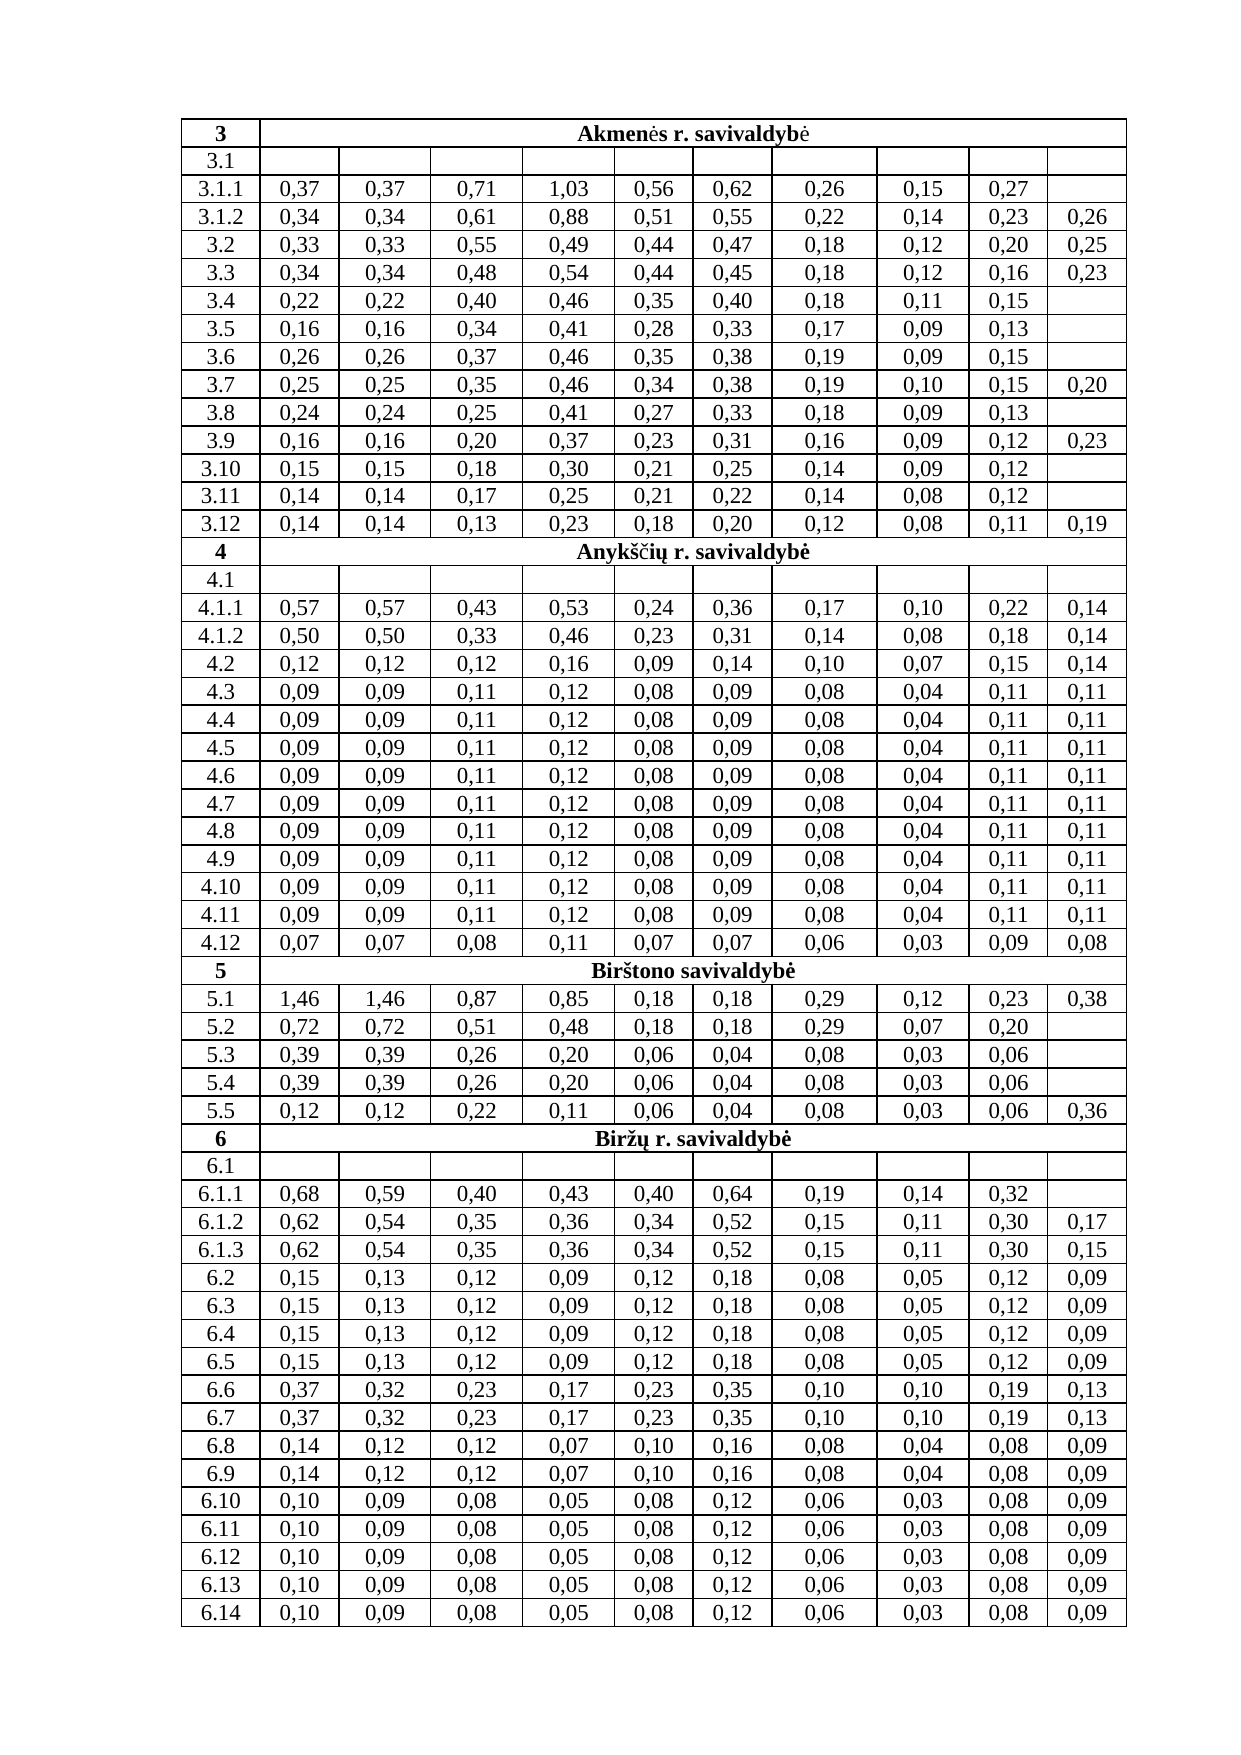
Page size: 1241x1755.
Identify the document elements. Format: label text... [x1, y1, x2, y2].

table_cell 0,11 [970, 706, 1047, 732]
table_cell 0,18 [694, 1013, 771, 1039]
table_cell [773, 148, 876, 174]
table_cell 0,45 [694, 259, 771, 286]
table_cell [1048, 287, 1126, 313]
table_cell 0,11 [523, 929, 614, 956]
table_cell 0,12 [523, 734, 614, 760]
table_cell 0,18 [773, 231, 876, 258]
table_cell 0,12 [694, 1571, 771, 1598]
table_cell 0,26 [261, 343, 338, 369]
table_cell 0,09 [340, 762, 430, 788]
table_cell 0,49 [523, 231, 614, 258]
table_cell 0,14 [878, 203, 968, 230]
table_cell 0,04 [694, 1069, 771, 1095]
table_cell 0,07 [878, 650, 968, 676]
table_cell 0,08 [773, 734, 876, 760]
table_cell 0,14 [340, 511, 430, 537]
table_cell 0,11 [1048, 790, 1126, 816]
table_cell 0,10 [615, 1460, 692, 1486]
table_cell 0,03 [878, 1488, 968, 1514]
table_cell 0,09 [694, 734, 771, 760]
table_cell 0,08 [878, 511, 968, 537]
table_cell [1048, 1153, 1126, 1179]
table_cell 0,20 [970, 231, 1047, 258]
table_cell 0,08 [615, 1543, 692, 1570]
table_cell 3.8 [182, 399, 259, 425]
table_cell 0,09 [340, 1516, 430, 1542]
table_cell 0,18 [615, 511, 692, 537]
table_cell 0,13 [340, 1348, 430, 1374]
table_cell 3.4 [182, 287, 259, 313]
table_cell 0,12 [970, 455, 1047, 481]
table_cell 4.4 [182, 706, 259, 732]
table_cell [1048, 1181, 1126, 1207]
table_cell 0,05 [878, 1264, 968, 1291]
table_cell 0,23 [615, 1404, 692, 1430]
table_cell 0,16 [340, 427, 430, 453]
table_cell 3.9 [182, 427, 259, 453]
table_cell 0,08 [431, 1543, 522, 1570]
table_cell 0,09 [694, 818, 771, 844]
table_cell 6.1.3 [182, 1236, 259, 1263]
table_cell 0,17 [1048, 1208, 1126, 1235]
table_cell 0,08 [970, 1460, 1047, 1486]
table_cell 0,11 [1048, 846, 1126, 872]
table_cell 0,10 [878, 1404, 968, 1430]
table_cell 0,09 [1048, 1543, 1126, 1570]
table_cell 0,08 [773, 678, 876, 704]
table_cell 0,12 [431, 1292, 522, 1318]
table_cell 0,09 [340, 846, 430, 872]
table_cell 6.7 [182, 1404, 259, 1430]
table_cell 0,39 [261, 1041, 338, 1067]
table_cell 0,14 [1048, 622, 1126, 648]
table_cell 0,03 [878, 1599, 968, 1626]
table_cell 4.1.1 [182, 594, 259, 621]
table_cell 0,54 [523, 259, 614, 286]
table_cell 0,35 [615, 343, 692, 369]
table_cell 0,09 [1048, 1320, 1126, 1346]
table_cell 0,34 [340, 203, 430, 230]
table_cell 0,08 [970, 1516, 1047, 1542]
table_cell 0,51 [615, 203, 692, 230]
table_cell 0,11 [970, 678, 1047, 704]
table_cell 3.12 [182, 511, 259, 537]
table_cell 0,11 [431, 790, 522, 816]
table_cell 0,19 [970, 1376, 1047, 1402]
table_cell 0,09 [878, 315, 968, 341]
table_cell 0,36 [523, 1208, 614, 1235]
table_cell 0,20 [431, 427, 522, 453]
table_cell 0,26 [431, 1069, 522, 1095]
table_cell 0,07 [878, 1013, 968, 1039]
table_cell 0,30 [970, 1208, 1047, 1235]
table_cell 0,09 [1048, 1488, 1126, 1514]
table_cell 0,03 [878, 1041, 968, 1067]
table_cell 6.11 [182, 1516, 259, 1542]
table_cell 6.12 [182, 1543, 259, 1570]
table_cell 0,12 [431, 1432, 522, 1458]
table_cell 0,12 [970, 483, 1047, 509]
table_cell 0,08 [878, 483, 968, 509]
table_cell 0,12 [694, 1599, 771, 1626]
table_cell 6 [182, 1125, 259, 1151]
table_cell 0,15 [261, 455, 338, 481]
table_cell 0,08 [615, 1599, 692, 1626]
table_cell 0,08 [970, 1543, 1047, 1570]
table_cell 0,22 [340, 287, 430, 313]
table_cell 0,04 [878, 818, 968, 844]
table_cell 3.10 [182, 455, 259, 481]
table_cell 0,11 [431, 706, 522, 732]
table_cell 0,08 [431, 1516, 522, 1542]
table_cell 1,46 [340, 985, 430, 1011]
table_cell 0,32 [340, 1376, 430, 1402]
table_cell 0,04 [878, 762, 968, 788]
table_cell 0,09 [1048, 1460, 1126, 1486]
table_cell 0,33 [431, 622, 522, 648]
table_cell 0,11 [970, 818, 1047, 844]
table_cell 0,13 [340, 1264, 430, 1291]
table_cell 0,09 [694, 846, 771, 872]
table_cell 0,44 [615, 231, 692, 258]
table_cell 0,34 [431, 315, 522, 341]
table_cell 0,88 [523, 203, 614, 230]
table_cell 0,08 [615, 818, 692, 844]
table_cell 0,11 [970, 901, 1047, 928]
table_cell 0,04 [694, 1041, 771, 1067]
table_cell 0,09 [261, 734, 338, 760]
table_cell 0,33 [261, 231, 338, 258]
table_cell 4.1.2 [182, 622, 259, 648]
table_cell 0,34 [261, 259, 338, 286]
table_cell 0,10 [878, 1376, 968, 1402]
table_cell 0,25 [261, 371, 338, 397]
table_cell [970, 1153, 1047, 1179]
table_cell 0,10 [615, 1432, 692, 1458]
table_cell 0,48 [431, 259, 522, 286]
table_cell 0,48 [523, 1013, 614, 1039]
table_cell 4.6 [182, 762, 259, 788]
table_cell 0,50 [340, 622, 430, 648]
table_cell 0,14 [773, 455, 876, 481]
table_cell Anykščių r. savivaldybė [261, 538, 1126, 565]
table_cell 0,11 [431, 762, 522, 788]
table_cell 0,11 [1048, 901, 1126, 928]
table_cell 0,12 [523, 818, 614, 844]
table_cell 0,20 [523, 1041, 614, 1067]
table_cell 0,03 [878, 1069, 968, 1095]
table_cell [1048, 455, 1126, 481]
table_cell 0,15 [970, 650, 1047, 676]
table_cell 0,26 [340, 343, 430, 369]
table_cell 0,08 [773, 1069, 876, 1095]
table_cell 0,05 [878, 1320, 968, 1346]
table_cell 0,11 [431, 901, 522, 928]
table_cell 0,37 [431, 343, 522, 369]
table_cell 0,23 [1048, 259, 1126, 286]
table_cell 0,20 [523, 1069, 614, 1095]
table_cell 0,19 [773, 371, 876, 397]
table_cell [878, 148, 968, 174]
table_cell 0,05 [878, 1348, 968, 1374]
table_cell 0,13 [340, 1292, 430, 1318]
table_cell [1048, 343, 1126, 369]
table_cell [523, 566, 614, 593]
table_cell 6.6 [182, 1376, 259, 1402]
table_cell 0,08 [773, 706, 876, 732]
table_cell 0,12 [694, 1488, 771, 1514]
table_cell 0,11 [523, 1097, 614, 1123]
table_cell 0,09 [694, 873, 771, 900]
table_cell 0,08 [773, 790, 876, 816]
table_cell 0,11 [970, 873, 1047, 900]
table_cell 0,44 [615, 259, 692, 286]
table_cell 0,06 [970, 1069, 1047, 1095]
table_cell 0,15 [261, 1348, 338, 1374]
table_cell 0,20 [970, 1013, 1047, 1039]
table_cell 0,54 [340, 1236, 430, 1263]
table_cell 0,04 [878, 734, 968, 760]
table_cell 0,62 [261, 1236, 338, 1263]
table_cell 0,09 [1048, 1599, 1126, 1626]
table_cell 0,14 [1048, 594, 1126, 621]
table_cell [773, 1153, 876, 1179]
table_cell 0,37 [340, 176, 430, 202]
table_cell 0,19 [1048, 511, 1126, 537]
table_cell 0,12 [340, 1460, 430, 1486]
table_cell 0,15 [261, 1320, 338, 1346]
table_cell 3.2 [182, 231, 259, 258]
table_cell 0,08 [615, 1516, 692, 1542]
table_cell 0,18 [615, 985, 692, 1011]
table_cell 0,37 [261, 1376, 338, 1402]
table_cell [431, 148, 522, 174]
table_cell 0,08 [970, 1488, 1047, 1514]
table_cell 0,12 [340, 1432, 430, 1458]
table_cell 0,39 [340, 1041, 430, 1067]
table_cell 0,15 [773, 1208, 876, 1235]
table_cell 0,17 [431, 483, 522, 509]
table_cell 6.9 [182, 1460, 259, 1486]
table_cell 0,26 [431, 1041, 522, 1067]
table_cell [615, 148, 692, 174]
table_cell 0,26 [773, 176, 876, 202]
table_cell [1048, 1069, 1126, 1095]
table_cell 4.5 [182, 734, 259, 760]
table_cell 0,08 [773, 1264, 876, 1291]
table_cell 0,22 [261, 287, 338, 313]
table_cell 0,62 [261, 1208, 338, 1235]
table_cell 0,61 [431, 203, 522, 230]
table_cell 0,16 [340, 315, 430, 341]
table_cell 0,04 [878, 901, 968, 928]
table_cell 0,39 [340, 1069, 430, 1095]
table_cell 0,09 [261, 846, 338, 872]
table_cell 0,15 [878, 176, 968, 202]
table_cell 0,09 [261, 706, 338, 732]
table_cell 0,12 [523, 873, 614, 900]
table_cell [878, 566, 968, 593]
table_cell 0,12 [773, 511, 876, 537]
table_cell 0,41 [523, 315, 614, 341]
table_cell 0,10 [773, 1376, 876, 1402]
table_cell 0,09 [1048, 1348, 1126, 1374]
table_cell 0,11 [970, 846, 1047, 872]
table_cell 0,12 [694, 1516, 771, 1542]
table_cell [1048, 566, 1126, 593]
table_cell 0,15 [1048, 1236, 1126, 1263]
table_cell 0,17 [523, 1404, 614, 1430]
table_cell [261, 566, 338, 593]
table_cell 0,08 [773, 1348, 876, 1374]
table_cell 0,09 [261, 873, 338, 900]
table_cell 5.4 [182, 1069, 259, 1095]
table_cell [340, 566, 430, 593]
table_cell 0,18 [970, 622, 1047, 648]
table_cell 0,25 [431, 399, 522, 425]
table_cell 0,09 [878, 427, 968, 453]
table_cell 0,71 [431, 176, 522, 202]
table_cell 0,09 [694, 706, 771, 732]
table_cell 0,07 [261, 929, 338, 956]
table_cell 0,10 [878, 371, 968, 397]
table_cell [970, 566, 1047, 593]
table_cell [261, 1153, 338, 1179]
table_cell 0,34 [261, 203, 338, 230]
table_cell 0,23 [523, 511, 614, 537]
table_cell 0,09 [523, 1348, 614, 1374]
table_cell 0,08 [970, 1599, 1047, 1626]
table_cell 0,09 [261, 678, 338, 704]
table_cell 0,35 [431, 1208, 522, 1235]
table_cell [970, 148, 1047, 174]
table_cell 0,46 [523, 371, 614, 397]
table_cell 0,09 [1048, 1292, 1126, 1318]
table_cell 0,04 [878, 846, 968, 872]
table_cell 0,09 [340, 873, 430, 900]
table_cell 0,11 [431, 678, 522, 704]
table_cell 0,06 [615, 1097, 692, 1123]
table_cell 0,08 [615, 1571, 692, 1598]
table_cell 0,08 [773, 1432, 876, 1458]
table_cell 0,09 [340, 1488, 430, 1514]
table_cell 0,11 [1048, 818, 1126, 844]
table_cell 0,38 [694, 343, 771, 369]
table_cell 3.1.1 [182, 176, 259, 202]
table_cell [261, 148, 338, 174]
table_cell 0,12 [261, 1097, 338, 1123]
table_cell 0,19 [773, 343, 876, 369]
table_cell 0,18 [694, 1264, 771, 1291]
table_cell 5 [182, 957, 259, 983]
table_cell 0,39 [261, 1069, 338, 1095]
table_cell 0,12 [261, 650, 338, 676]
table_cell 0,07 [523, 1432, 614, 1458]
table_cell 0,18 [694, 1292, 771, 1318]
table_cell 0,08 [615, 901, 692, 928]
table_cell 0,52 [694, 1236, 771, 1263]
table_cell 0,23 [431, 1404, 522, 1430]
table_cell 4.11 [182, 901, 259, 928]
table_cell 0,05 [523, 1488, 614, 1514]
table_cell 0,08 [431, 929, 522, 956]
table_cell 0,16 [970, 259, 1047, 286]
table_cell 0,20 [694, 511, 771, 537]
table_cell 0,59 [340, 1181, 430, 1207]
table_cell 0,10 [261, 1543, 338, 1570]
table_cell 6.14 [182, 1599, 259, 1626]
table_cell 0,09 [340, 1599, 430, 1626]
table_cell 4.2 [182, 650, 259, 676]
table_cell 0,35 [431, 371, 522, 397]
table_cell 0,10 [878, 594, 968, 621]
table_cell 0,36 [1048, 1097, 1126, 1123]
table_cell 0,06 [970, 1097, 1047, 1123]
table_cell 0,06 [773, 1571, 876, 1598]
table_cell 0,55 [694, 203, 771, 230]
table_cell 0,08 [773, 1041, 876, 1067]
table_cell 0,11 [431, 734, 522, 760]
table_cell [431, 566, 522, 593]
table_cell 0,13 [970, 399, 1047, 425]
table_cell 0,40 [615, 1181, 692, 1207]
table_cell 0,37 [261, 1404, 338, 1430]
table_cell 0,16 [694, 1432, 771, 1458]
table_cell 0,34 [615, 1236, 692, 1263]
table_cell 0,12 [431, 650, 522, 676]
table_cell Biržų r. savivaldybė [261, 1125, 1126, 1151]
table_cell 0,09 [970, 929, 1047, 956]
table_cell 4.1 [182, 566, 259, 593]
table_cell 0,07 [694, 929, 771, 956]
table_cell 0,54 [340, 1208, 430, 1235]
table_cell 0,06 [773, 929, 876, 956]
table_cell 4.7 [182, 790, 259, 816]
table_cell 1,46 [261, 985, 338, 1011]
table_cell 0,18 [694, 985, 771, 1011]
table_cell 0,08 [615, 873, 692, 900]
table_cell 0,04 [878, 790, 968, 816]
table_cell 0,19 [773, 1181, 876, 1207]
table_cell 0,14 [261, 483, 338, 509]
table_cell 0,27 [615, 399, 692, 425]
table_cell 0,30 [970, 1236, 1047, 1263]
table_cell 0,64 [694, 1181, 771, 1207]
table_cell 0,52 [694, 1208, 771, 1235]
table_cell [694, 566, 771, 593]
table_cell 0,11 [970, 790, 1047, 816]
table_cell 0,15 [773, 1236, 876, 1263]
table_cell 0,33 [340, 231, 430, 258]
table_cell 0,06 [615, 1069, 692, 1095]
table_cell 0,11 [1048, 678, 1126, 704]
table_cell [1048, 176, 1126, 202]
table_cell 0,23 [615, 622, 692, 648]
table_cell 0,10 [261, 1571, 338, 1598]
table_cell 0,05 [523, 1599, 614, 1626]
table_cell 0,14 [773, 483, 876, 509]
table_cell 0,31 [694, 622, 771, 648]
table_cell 0,18 [694, 1348, 771, 1374]
table_cell 0,05 [523, 1571, 614, 1598]
table_cell [1048, 483, 1126, 509]
table_cell 0,17 [523, 1376, 614, 1402]
table_cell 0,72 [340, 1013, 430, 1039]
table_cell 3.1.2 [182, 203, 259, 230]
table_cell 5.2 [182, 1013, 259, 1039]
table_cell 0,06 [773, 1599, 876, 1626]
table_cell 0,15 [970, 343, 1047, 369]
table_cell 0,08 [878, 622, 968, 648]
table_cell 0,40 [694, 287, 771, 313]
table_cell 0,09 [694, 678, 771, 704]
table_cell 0,07 [615, 929, 692, 956]
table_cell 0,08 [615, 706, 692, 732]
table_cell 0,38 [1048, 985, 1126, 1011]
table_cell 0,68 [261, 1181, 338, 1207]
table_cell 0,09 [694, 790, 771, 816]
table_cell 5.1 [182, 985, 259, 1011]
table_cell 0,04 [878, 678, 968, 704]
table_cell 3 [182, 120, 259, 146]
table_cell 0,09 [523, 1320, 614, 1346]
table_cell 0,19 [970, 1404, 1047, 1430]
table_cell 0,12 [878, 985, 968, 1011]
table_cell 0,10 [261, 1599, 338, 1626]
table_cell 0,12 [615, 1320, 692, 1346]
table_cell 6.1.2 [182, 1208, 259, 1235]
table_cell 4 [182, 538, 259, 565]
table_cell 0,36 [694, 594, 771, 621]
table_cell 0,12 [970, 1264, 1047, 1291]
table_cell 0,12 [878, 231, 968, 258]
table_cell 0,14 [261, 511, 338, 537]
table_cell 0,08 [773, 1460, 876, 1486]
table_cell 6.2 [182, 1264, 259, 1291]
table_cell 6.4 [182, 1320, 259, 1346]
table_cell 0,08 [431, 1599, 522, 1626]
table_cell 0,35 [694, 1404, 771, 1430]
table_cell 0,10 [773, 1404, 876, 1430]
table_cell 0,04 [878, 706, 968, 732]
table_cell 0,53 [523, 594, 614, 621]
table_cell 0,11 [970, 511, 1047, 537]
table_cell 0,09 [340, 1571, 430, 1598]
table_cell Birštono savivaldybė [261, 957, 1126, 983]
table_cell 0,43 [431, 594, 522, 621]
table_cell 0,05 [523, 1516, 614, 1542]
table_cell 0,08 [615, 762, 692, 788]
table_cell 0,22 [431, 1097, 522, 1123]
table_cell 0,12 [523, 790, 614, 816]
table_cell [615, 1153, 692, 1179]
table_cell 0,08 [615, 734, 692, 760]
table_cell 0,34 [615, 1208, 692, 1235]
table_cell 0,12 [615, 1264, 692, 1291]
table_cell 0,11 [1048, 734, 1126, 760]
table_cell 0,33 [694, 315, 771, 341]
table_cell 6.10 [182, 1488, 259, 1514]
table_cell 0,72 [261, 1013, 338, 1039]
table_cell 0,46 [523, 287, 614, 313]
table_cell 0,22 [970, 594, 1047, 621]
table_cell 0,23 [1048, 427, 1126, 453]
table_cell 0,23 [615, 427, 692, 453]
table_cell 0,09 [523, 1264, 614, 1291]
table_cell 0,13 [431, 511, 522, 537]
table_cell 0,12 [970, 1320, 1047, 1346]
table_cell 0,11 [878, 1208, 968, 1235]
table_cell 0,12 [970, 427, 1047, 453]
table_cell 0,07 [523, 1460, 614, 1486]
table_cell 0,06 [970, 1041, 1047, 1067]
table_cell 0,32 [970, 1181, 1047, 1207]
table_cell 0,26 [1048, 203, 1126, 230]
table_cell 0,40 [431, 1181, 522, 1207]
table_cell 0,23 [970, 985, 1047, 1011]
table_cell 0,08 [773, 818, 876, 844]
table_cell 0,04 [694, 1097, 771, 1123]
table_cell 0,14 [1048, 650, 1126, 676]
table_cell 0,16 [694, 1460, 771, 1486]
table_cell 0,08 [773, 901, 876, 928]
table_cell 0,34 [615, 371, 692, 397]
table_cell 0,37 [261, 176, 338, 202]
table_cell 0,11 [431, 818, 522, 844]
table_cell 0,23 [970, 203, 1047, 230]
table_cell 6.1.1 [182, 1181, 259, 1207]
table_cell [1048, 399, 1126, 425]
table_cell 0,09 [1048, 1571, 1126, 1598]
table_cell 0,41 [523, 399, 614, 425]
table_cell 0,16 [261, 315, 338, 341]
table_cell 0,29 [773, 985, 876, 1011]
table_cell 0,12 [523, 762, 614, 788]
table_cell 0,09 [878, 455, 968, 481]
table_cell 0,22 [773, 203, 876, 230]
table_cell 4.8 [182, 818, 259, 844]
table_cell 0,12 [615, 1348, 692, 1374]
table_cell 0,33 [694, 399, 771, 425]
table_cell 0,08 [1048, 929, 1126, 956]
table_cell 0,09 [340, 901, 430, 928]
table_cell 0,12 [340, 650, 430, 676]
table_cell 0,08 [773, 846, 876, 872]
table_cell 0,12 [523, 901, 614, 928]
table_cell 0,46 [523, 622, 614, 648]
table_cell 4.10 [182, 873, 259, 900]
table_cell 0,28 [615, 315, 692, 341]
table_cell 0,12 [878, 259, 968, 286]
table_cell 0,08 [615, 846, 692, 872]
table_cell 0,16 [523, 650, 614, 676]
table_cell 0,35 [694, 1376, 771, 1402]
table_cell 6.13 [182, 1571, 259, 1598]
table_cell 0,08 [615, 1488, 692, 1514]
table_cell 0,15 [970, 371, 1047, 397]
table_cell 6.1 [182, 1153, 259, 1179]
table_cell 0,25 [1048, 231, 1126, 258]
table_cell 0,08 [431, 1488, 522, 1514]
table_cell 4.12 [182, 929, 259, 956]
table_cell Akmenės r. savivaldybė [261, 120, 1126, 146]
table_cell 0,11 [431, 846, 522, 872]
table_cell 0,18 [615, 1013, 692, 1039]
table_cell 0,06 [773, 1543, 876, 1570]
table_cell 0,10 [261, 1516, 338, 1542]
table_cell 0,09 [694, 901, 771, 928]
table_cell 0,12 [523, 678, 614, 704]
table_cell 0,57 [261, 594, 338, 621]
table_cell 0,12 [523, 846, 614, 872]
table_cell 6.3 [182, 1292, 259, 1318]
table_cell 0,09 [340, 678, 430, 704]
table_cell 0,56 [615, 176, 692, 202]
table_cell 0,21 [615, 483, 692, 509]
table_cell 0,17 [773, 315, 876, 341]
table_cell 0,18 [431, 455, 522, 481]
table_cell 0,40 [431, 287, 522, 313]
table_cell 0,38 [694, 371, 771, 397]
table_cell [431, 1153, 522, 1179]
table_cell 0,11 [970, 762, 1047, 788]
table_cell 0,09 [340, 706, 430, 732]
table_cell 0,16 [261, 427, 338, 453]
table_cell 0,37 [523, 427, 614, 453]
table_cell 0,09 [1048, 1432, 1126, 1458]
table_cell 0,10 [773, 650, 876, 676]
table_cell 0,14 [340, 483, 430, 509]
table_cell 0,14 [694, 650, 771, 676]
table_cell 3.5 [182, 315, 259, 341]
table_cell 0,17 [773, 594, 876, 621]
table_cell 6.8 [182, 1432, 259, 1458]
table_cell 0,62 [694, 176, 771, 202]
table_cell 0,13 [970, 315, 1047, 341]
table_cell 0,12 [431, 1264, 522, 1291]
table_cell 0,06 [773, 1488, 876, 1514]
table_cell 0,11 [1048, 873, 1126, 900]
table_cell 0,43 [523, 1181, 614, 1207]
table_cell [523, 148, 614, 174]
table_cell 0,12 [970, 1292, 1047, 1318]
table_cell 0,18 [694, 1320, 771, 1346]
table_cell 0,08 [970, 1571, 1047, 1598]
table_cell 1,03 [523, 176, 614, 202]
table_cell 0,46 [523, 343, 614, 369]
table_cell 0,32 [340, 1404, 430, 1430]
table_cell 0,08 [773, 1292, 876, 1318]
table_cell 0,08 [773, 873, 876, 900]
table_cell [523, 1153, 614, 1179]
table_cell [773, 566, 876, 593]
table_cell 0,31 [694, 427, 771, 453]
table_cell 0,13 [1048, 1376, 1126, 1402]
table_cell [1048, 315, 1126, 341]
table_cell 3.6 [182, 343, 259, 369]
table_cell 0,03 [878, 1571, 968, 1598]
table_cell 0,06 [773, 1516, 876, 1542]
table_cell 0,09 [261, 818, 338, 844]
table_cell [694, 1153, 771, 1179]
table_cell 0,03 [878, 1543, 968, 1570]
table_cell 0,04 [878, 1432, 968, 1458]
table_cell 0,09 [261, 762, 338, 788]
table_cell 0,85 [523, 985, 614, 1011]
table_cell 0,24 [615, 594, 692, 621]
table_cell 0,09 [523, 1292, 614, 1318]
table_cell 0,04 [878, 1460, 968, 1486]
table_cell 0,09 [878, 399, 968, 425]
table_cell 0,50 [261, 622, 338, 648]
table_cell 0,09 [340, 790, 430, 816]
table_cell 0,11 [970, 734, 1047, 760]
table_cell 0,12 [615, 1292, 692, 1318]
table_cell 0,05 [523, 1543, 614, 1570]
table_cell [340, 1153, 430, 1179]
table_cell 6.5 [182, 1348, 259, 1374]
table_cell 0,13 [340, 1320, 430, 1346]
table_cell 0,08 [615, 790, 692, 816]
table_cell [1048, 148, 1126, 174]
table_cell 0,11 [878, 287, 968, 313]
table_cell 0,25 [523, 483, 614, 509]
table_cell 0,03 [878, 1516, 968, 1542]
table_cell 0,18 [773, 287, 876, 313]
table_cell [340, 148, 430, 174]
table_cell 0,24 [261, 399, 338, 425]
table_cell 0,35 [431, 1236, 522, 1263]
table_cell 0,23 [615, 1376, 692, 1402]
table_cell 0,08 [773, 762, 876, 788]
table_cell 0,05 [878, 1292, 968, 1318]
table_cell 0,08 [431, 1571, 522, 1598]
table_cell 0,23 [431, 1376, 522, 1402]
table_cell 3.7 [182, 371, 259, 397]
table_cell 0,08 [773, 1097, 876, 1123]
table_cell 0,12 [431, 1348, 522, 1374]
table_cell 0,15 [340, 455, 430, 481]
table_cell 0,14 [261, 1432, 338, 1458]
table_cell 0,15 [261, 1264, 338, 1291]
table_cell 0,27 [970, 176, 1047, 202]
table_cell 0,35 [615, 287, 692, 313]
table_cell 0,25 [694, 455, 771, 481]
table_cell [615, 566, 692, 593]
table_cell 0,13 [1048, 1404, 1126, 1430]
table_cell 5.5 [182, 1097, 259, 1123]
table_cell 0,15 [970, 287, 1047, 313]
table_cell [878, 1153, 968, 1179]
table_cell 0,12 [431, 1460, 522, 1486]
table_cell 3.1 [182, 148, 259, 174]
table_cell 4.9 [182, 846, 259, 872]
table_cell 0,14 [878, 1181, 968, 1207]
table_cell 0,03 [878, 1097, 968, 1123]
table_cell 3.3 [182, 259, 259, 286]
table_cell 0,03 [878, 929, 968, 956]
table_cell 0,04 [878, 873, 968, 900]
table_cell 0,51 [431, 1013, 522, 1039]
table_cell 0,09 [261, 901, 338, 928]
table_cell 0,11 [1048, 706, 1126, 732]
table_cell 0,12 [970, 1348, 1047, 1374]
table_cell 0,18 [773, 259, 876, 286]
table_cell 0,11 [1048, 762, 1126, 788]
table_cell 0,25 [340, 371, 430, 397]
table_cell 0,09 [1048, 1516, 1126, 1542]
table_cell 0,22 [694, 483, 771, 509]
table_cell 0,10 [261, 1488, 338, 1514]
table_cell 0,12 [340, 1097, 430, 1123]
table_cell 0,18 [773, 399, 876, 425]
table_cell 4.3 [182, 678, 259, 704]
table_cell 0,07 [340, 929, 430, 956]
table_cell 0,09 [340, 734, 430, 760]
table_cell 0,09 [340, 818, 430, 844]
table_cell [1048, 1041, 1126, 1067]
table_cell 0,20 [1048, 371, 1126, 397]
table_cell 0,14 [261, 1460, 338, 1486]
table_cell 0,34 [340, 259, 430, 286]
table_cell 0,87 [431, 985, 522, 1011]
table_cell 0,16 [773, 427, 876, 453]
table_cell 0,09 [261, 790, 338, 816]
table_cell 0,09 [615, 650, 692, 676]
table_cell 5.3 [182, 1041, 259, 1067]
table_cell 0,21 [615, 455, 692, 481]
table_cell 0,29 [773, 1013, 876, 1039]
table_cell 0,12 [431, 1320, 522, 1346]
table_cell 0,09 [878, 343, 968, 369]
table_cell 0,30 [523, 455, 614, 481]
table_cell 0,12 [523, 706, 614, 732]
table_cell 0,06 [615, 1041, 692, 1067]
table_cell 0,08 [773, 1320, 876, 1346]
table_cell 0,11 [431, 873, 522, 900]
table_cell 0,08 [970, 1432, 1047, 1458]
table_cell 3.11 [182, 483, 259, 509]
table_cell 0,24 [340, 399, 430, 425]
table_cell 0,12 [694, 1543, 771, 1570]
table_cell [1048, 1013, 1126, 1039]
table_cell 0,57 [340, 594, 430, 621]
table_cell 0,08 [615, 678, 692, 704]
table_cell 0,09 [694, 762, 771, 788]
table_cell 0,36 [523, 1236, 614, 1263]
table_cell 0,15 [261, 1292, 338, 1318]
table_cell [694, 148, 771, 174]
table_cell 0,47 [694, 231, 771, 258]
table_cell 0,09 [340, 1543, 430, 1570]
table_cell 0,11 [878, 1236, 968, 1263]
table_cell 0,09 [1048, 1264, 1126, 1291]
table_cell 0,14 [773, 622, 876, 648]
table_cell 0,55 [431, 231, 522, 258]
